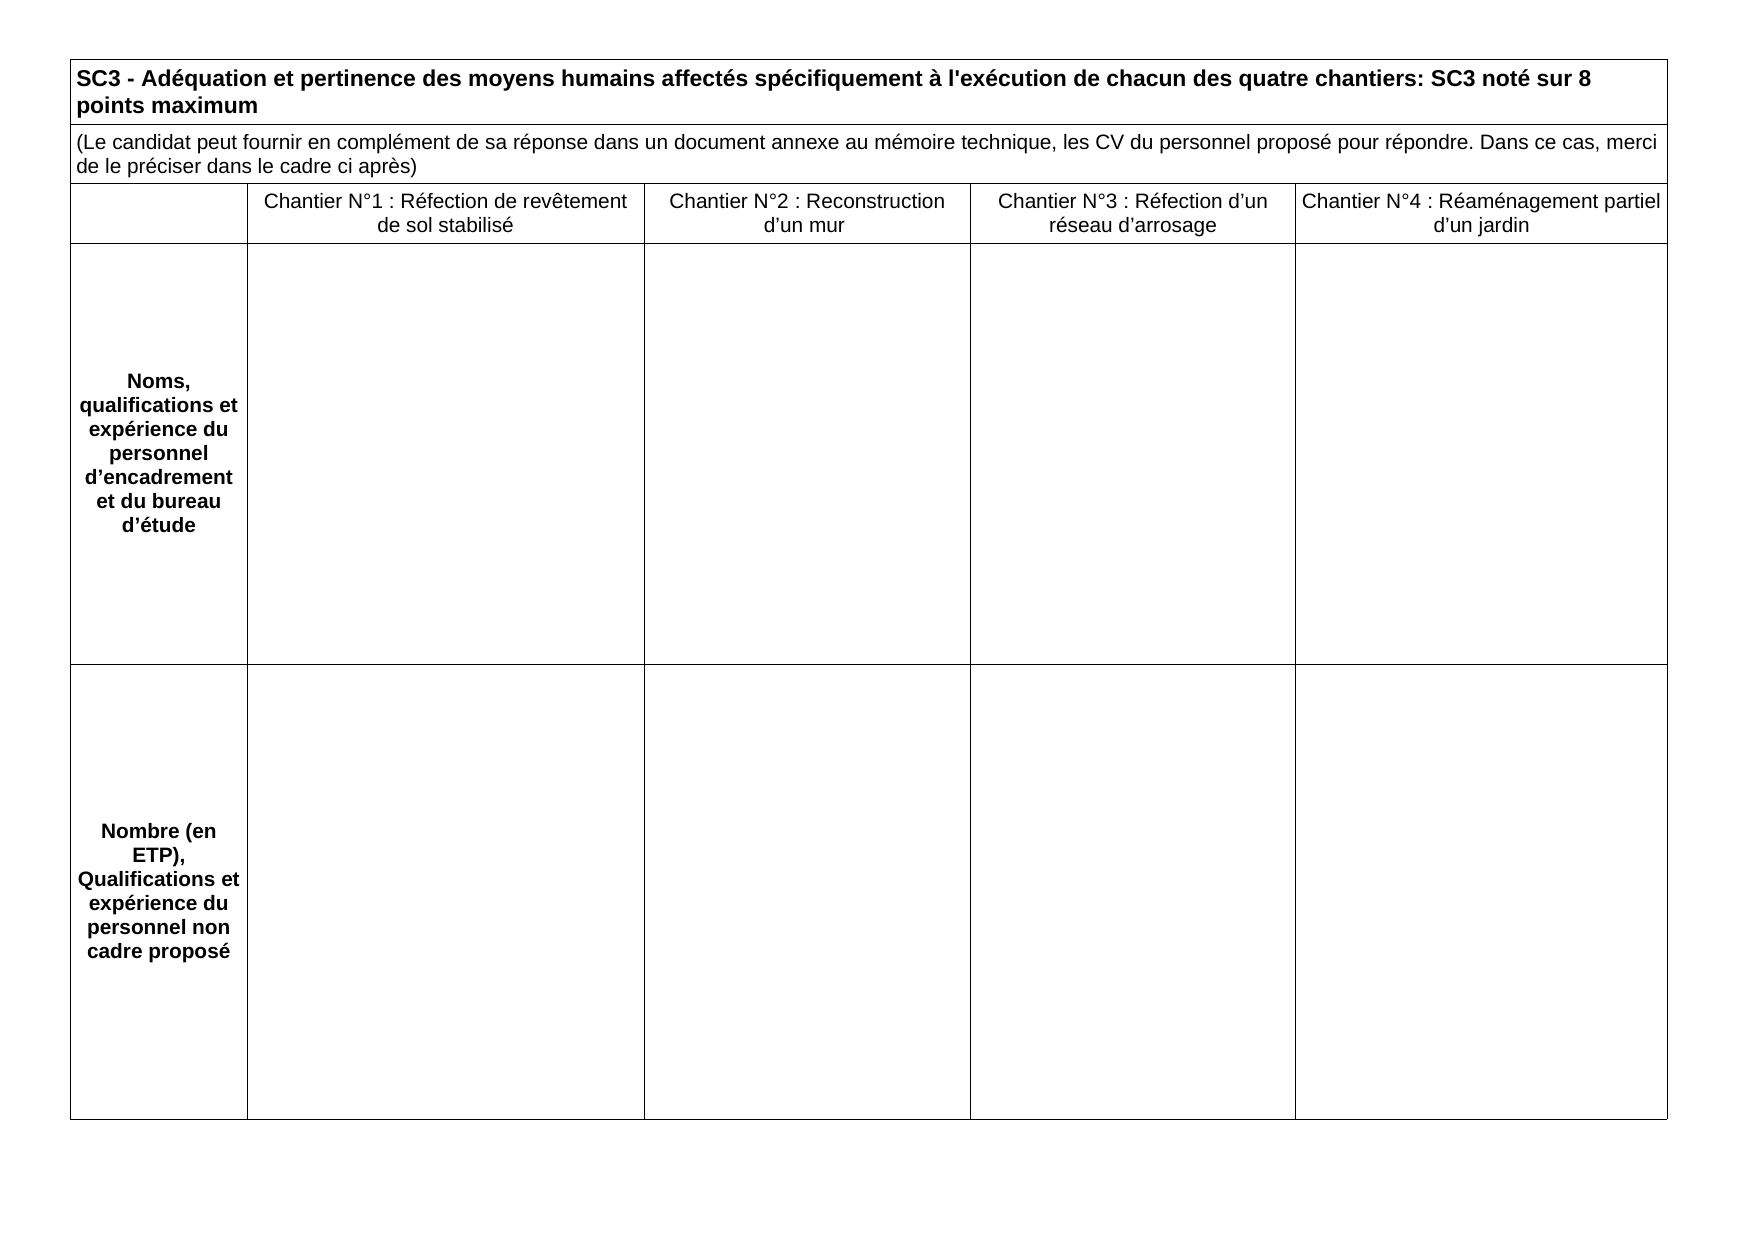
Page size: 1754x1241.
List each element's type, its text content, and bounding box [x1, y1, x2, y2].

table_cell Noms, qualifications et expérience du personnel d’encadrement et du bureau d’étude [71, 244, 247, 664]
table_cell [248, 244, 644, 664]
table_cell [1296, 244, 1667, 664]
table_cell Chantier N°3 : Réfection d’un réseau d’arrosage [971, 184, 1295, 243]
table_cell Chantier N°1 : Réfection de revêtement de sol stabilisé [248, 184, 644, 243]
table_cell Nombre (en ETP), Qualifications et expérience du personnel non cadre proposé [71, 665, 247, 1118]
table_cell [71, 184, 247, 243]
table_cell [971, 665, 1295, 1118]
table_header SC3 - Adéquation et pertinence des moyens humains affectés spécifiquement à l'exécution de chacun des quatre chantiers: SC3 noté sur 8 points maximum [71, 60, 1667, 124]
table_cell Chantier N°4 : Réaménagement partiel d’un jardin [1296, 184, 1667, 243]
table_cell [248, 665, 644, 1118]
table_cell [645, 665, 970, 1118]
table_cell [1296, 665, 1667, 1118]
table_cell [645, 244, 970, 664]
table_cell (Le candidat peut fournir en complément de sa réponse dans un document annexe au mémoire technique, les CV du personnel proposé pour répondre. Dans ce cas, merci de le préciser dans le cadre ci après) [71, 125, 1667, 183]
table_cell [971, 244, 1295, 664]
table_cell Chantier N°2 : Reconstruction d’un mur [645, 184, 970, 243]
